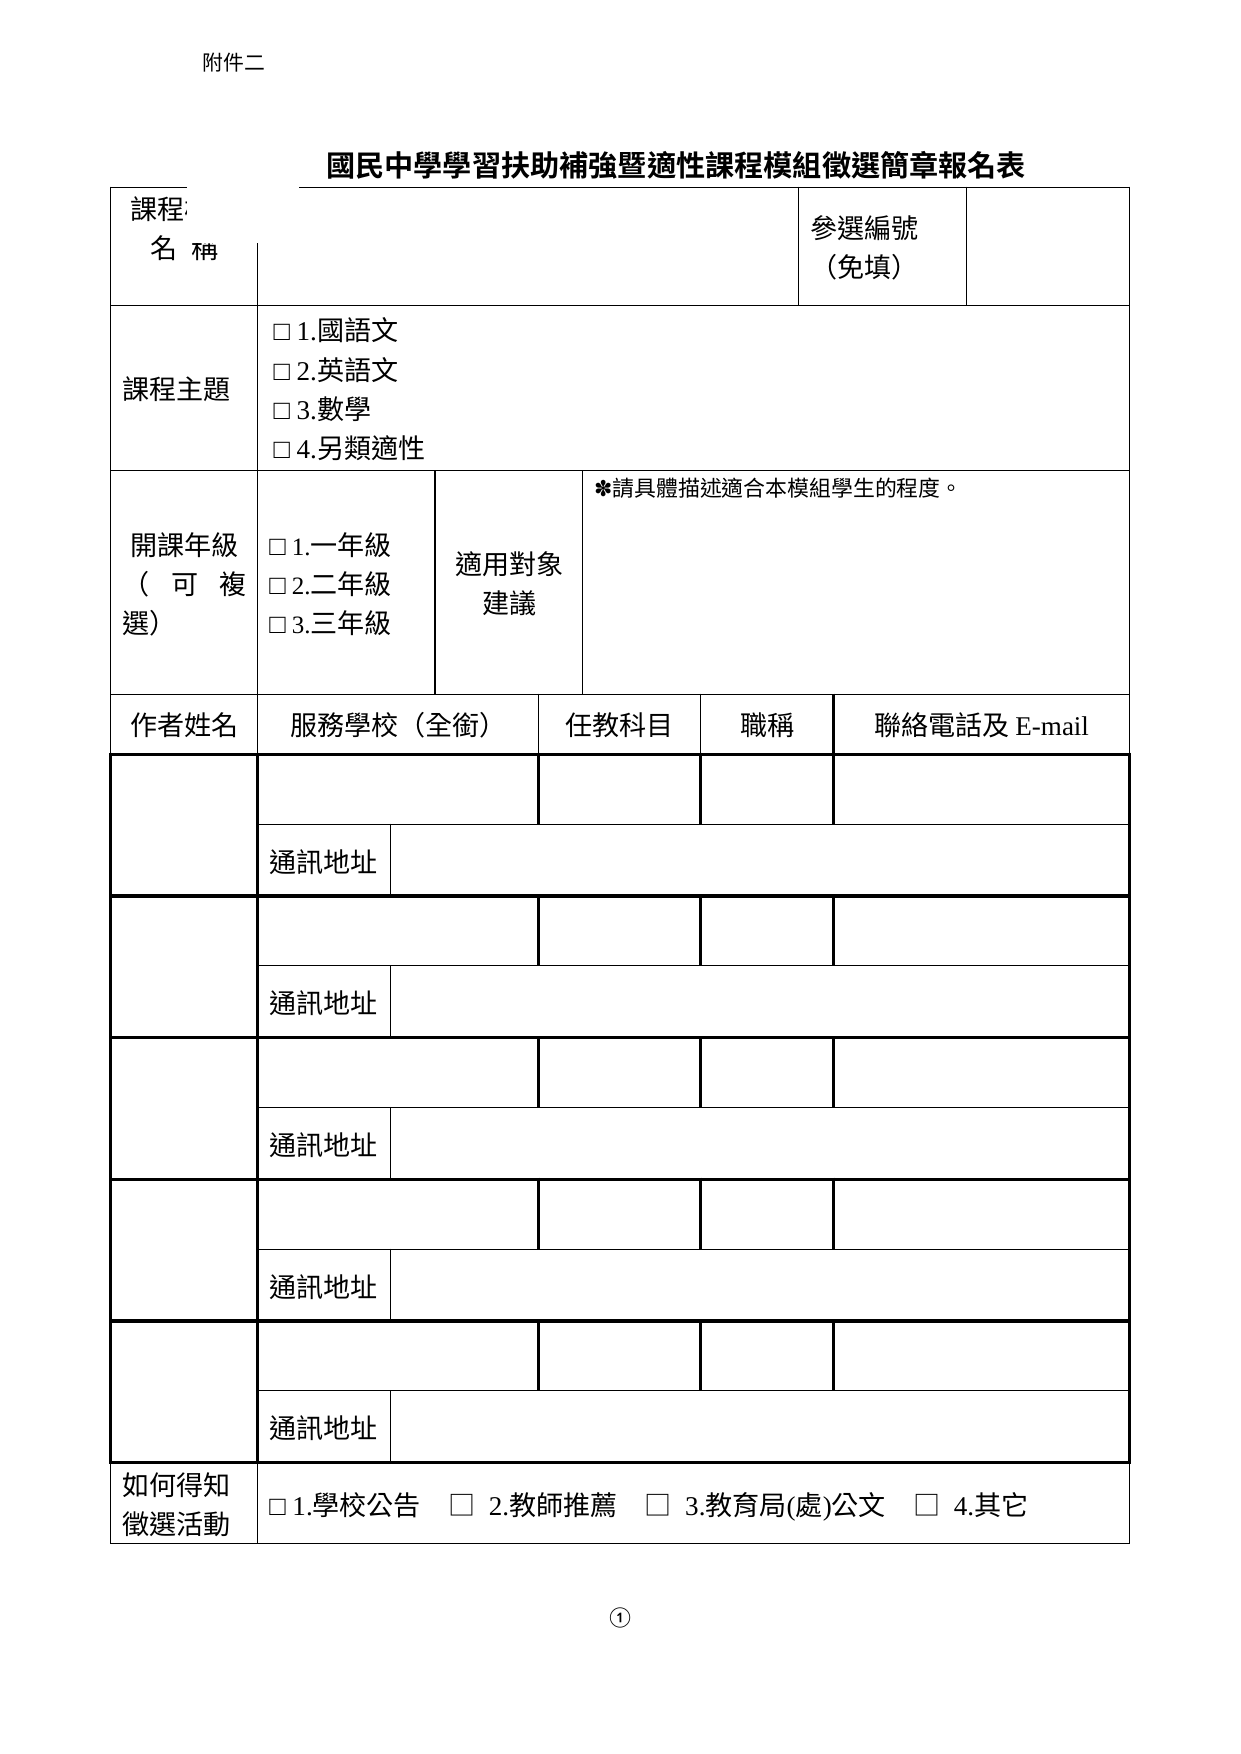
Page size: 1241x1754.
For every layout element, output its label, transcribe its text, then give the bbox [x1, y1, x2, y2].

table_cell [835, 1039, 1128, 1107]
table_cell 適用對象建議 [436, 471, 582, 693]
table_cell [702, 1181, 832, 1248]
table_cell 職稱 [701, 695, 832, 753]
text 附件二 [202, 46, 284, 77]
table_cell [112, 756, 256, 894]
table_cell [540, 898, 699, 965]
table_cell [112, 1181, 256, 1319]
table_cell 通訊地址 [259, 1108, 390, 1178]
table_cell [835, 898, 1128, 965]
table_cell [702, 1323, 832, 1390]
table_cell [391, 1108, 1128, 1178]
table_cell [391, 1391, 1128, 1461]
table_cell 通訊地址 [259, 825, 390, 894]
table_cell [259, 756, 537, 823]
table_header [258, 188, 798, 305]
table_cell [259, 1323, 537, 1390]
table_cell 任教科目 [539, 695, 700, 753]
table_cell 通訊地址 [259, 966, 390, 1036]
text 國民中學學習扶助補強暨適性課程模組徵選簡章報名表 [187, 39, 1053, 243]
table_cell □ 1.學校公告 □ 2.教師推薦 □ 3.教育局(處)公文 □ 4.其它 [258, 1464, 1129, 1543]
table_header 課程模組名 稱 [111, 188, 257, 305]
table_cell [112, 1323, 256, 1461]
table_header [967, 188, 1129, 305]
table_cell [702, 1039, 832, 1107]
table_cell 服務學校（全銜） [258, 695, 538, 753]
table_cell 如何得知 徵選活動 [111, 1464, 257, 1543]
table_cell 課程主題 [111, 306, 257, 470]
table_cell [540, 756, 699, 823]
table_cell 通訊地址 [259, 1391, 390, 1461]
table_cell [540, 1181, 699, 1248]
table_cell 作者姓名 [111, 695, 257, 753]
table_cell □ 1.國語文 □ 2.英語文 □ 3.數學 □ 4.另類適性 [258, 306, 1129, 470]
table_cell 通訊地址 [259, 1250, 390, 1319]
table_cell [259, 898, 537, 965]
table_cell 開課年級 （可複選） [111, 471, 257, 693]
table_cell [391, 966, 1128, 1036]
table_header 參選編號 （免填） [799, 188, 966, 305]
table_cell [702, 756, 832, 823]
table_cell [112, 898, 256, 1036]
table_cell [259, 1039, 537, 1107]
table_cell [259, 1181, 537, 1248]
table_cell ✽請具體描述適合本模組學生的程度。 [583, 471, 1129, 503]
table_cell [112, 1039, 256, 1178]
table_cell [835, 1323, 1128, 1390]
table_cell [835, 1181, 1128, 1248]
table_cell 聯絡電話及E-mail [835, 695, 1129, 753]
table_cell [835, 756, 1128, 823]
table_cell [391, 1250, 1128, 1319]
table_cell [540, 1323, 699, 1390]
table_cell [583, 503, 1129, 693]
table_cell [540, 1039, 699, 1107]
table_cell □ 1.一年級 □ 2.二年級 □ 3.三年級 [258, 471, 434, 693]
table_cell [702, 898, 832, 965]
table_cell [391, 825, 1128, 894]
